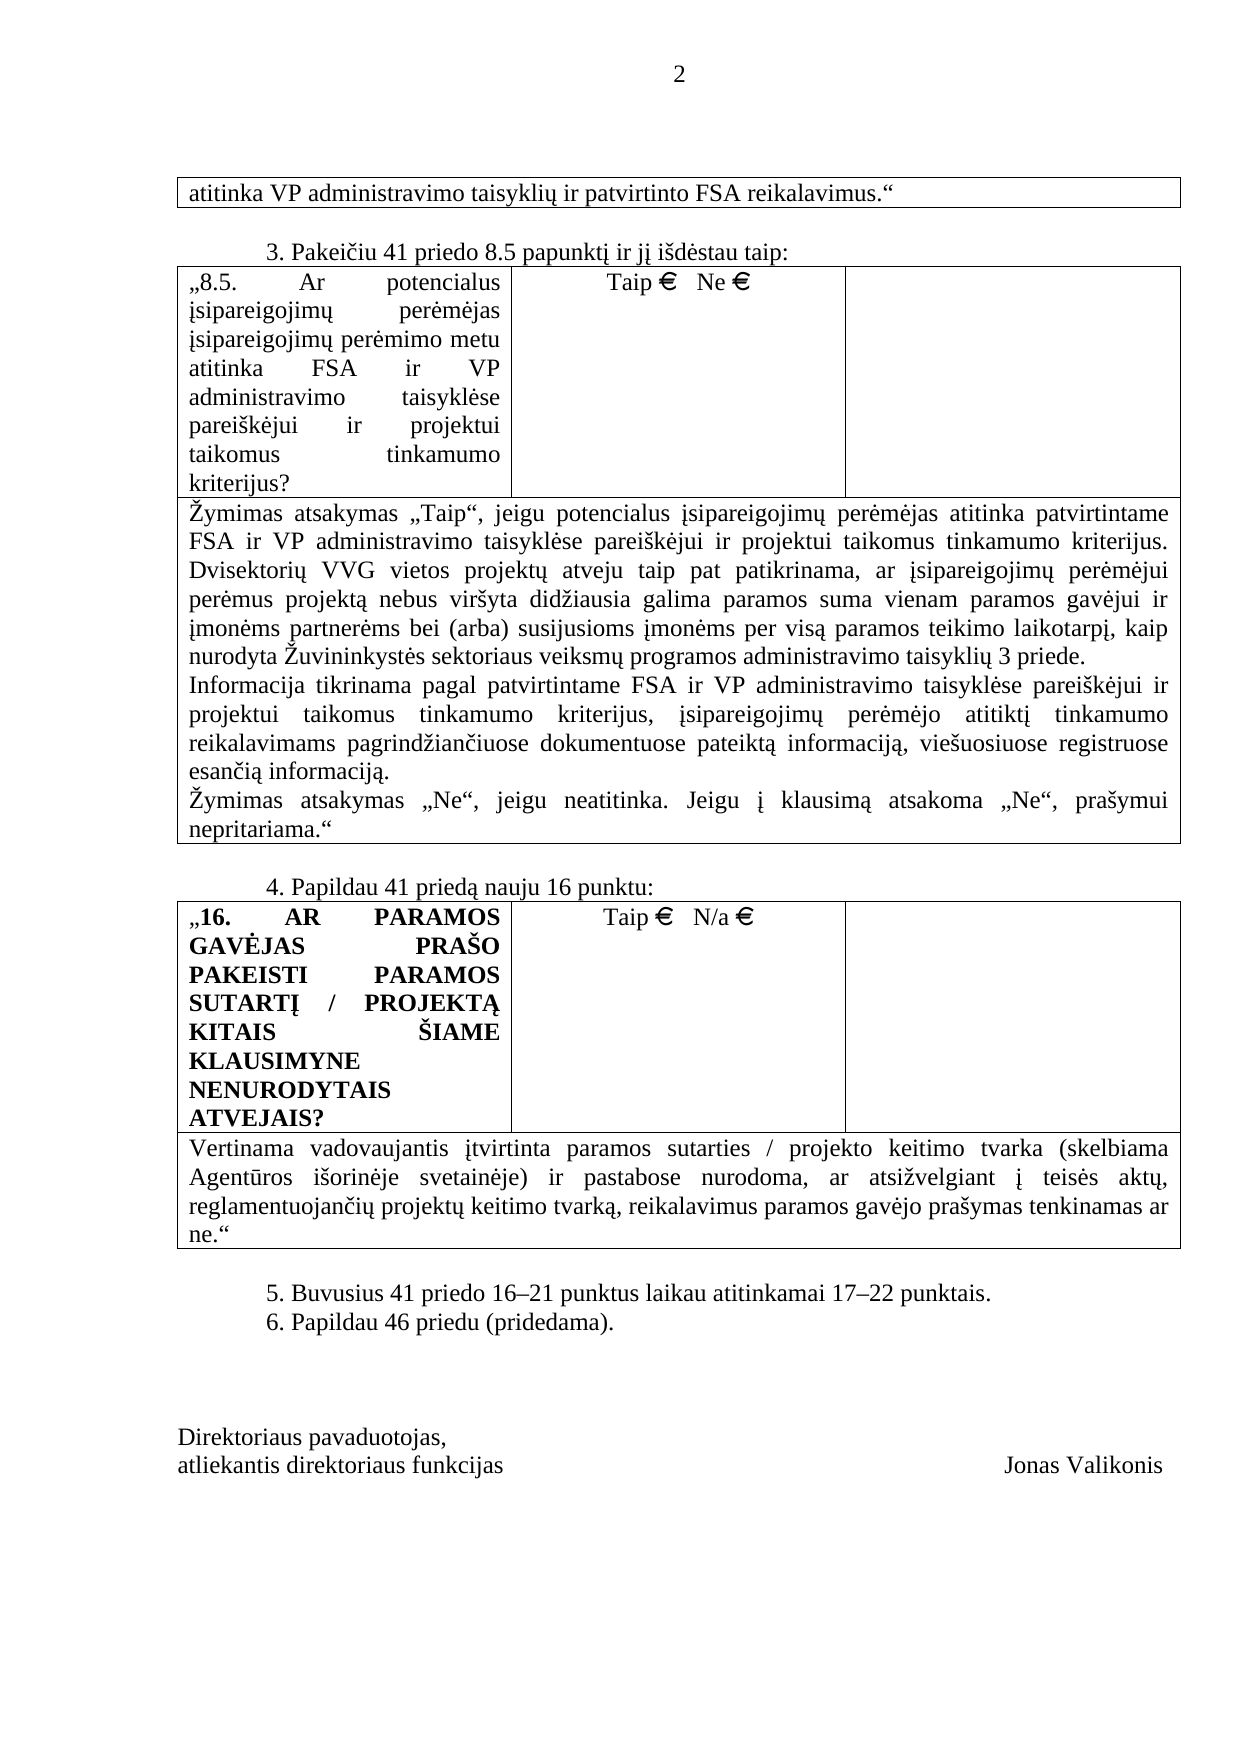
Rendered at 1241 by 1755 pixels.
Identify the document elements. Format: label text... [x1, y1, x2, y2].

table_header Taip  Ne  [512, 267, 845, 497]
text 6. Papildau 46 priedu (pridedama). [177, 1307, 1181, 1336]
table_cell Žymimas atsakymas „Taip“, jeigu potencialus įsipareigojimų perėmėjas atitinka patvirtintame FSA ir VP administravimo taisyklėse pareiškėjui ir projektui taikomus tinkamumo kriterijus. Dvisektorių VVG vietos projektų atveju taip pat patikrinama, ar įsipareigojimų perėmėjui perėmus projektą nebus viršyta didžiausia galima paramos suma vienam paramos gavėjui ir įmonėms partnerėms bei (arba) susijusioms įmonėms per visą paramos teikimo laikotarpį, kaip nurodyta Žuvininkystės sektoriaus veiksmų programos administravimo taisyklių 3 priede. Informacija tikrinama pagal patvirtintame FSA ir VP administravimo taisyklėse pareiškėjui ir projektui taikomus tinkamumo kriterijus, įsipareigojimų perėmėjo atitiktį tinkamumo reikalavimams pagrindžiančiuose dokumentuose pateiktą informaciją, viešuosiuose registruose esančią informaciją. Žymimas atsakymas „Ne“, jeigu neatitinka. Jeigu į klausimą atsakoma „Ne“, prašymui nepritariama.“ [178, 498, 1180, 843]
table_header „8.5. Ar potencialus įsipareigojimų perėmėjas įsipareigojimų perėmimo metu atitinka FSA ir VP administravimo taisyklėse pareiškėjui ir projektui taikomus tinkamumo kriterijus? [178, 267, 511, 497]
text 3. Pakeičiu 41 priedo 8.5 papunktį ir jį išdėstau taip: [177, 237, 1181, 266]
text atliekantis direktoriaus funkcijas Jonas Valikonis [177, 1451, 1181, 1479]
text Direktoriaus pavaduotojas, [177, 1422, 1181, 1451]
table_header Taip  N/a  [512, 902, 845, 1132]
table_header „16. AR PARAMOS GAVĖJAS PRAŠO PAKEISTI PARAMOS SUTARTĮ / PROJEKTĄ KITAIS ŠIAME KLAUSIMYNE NENURODYTAIS ATVEJAIS? [178, 902, 511, 1132]
table_header [846, 267, 1180, 497]
text 5. Buvusius 41 priedo 16–21 punktus laikau atitinkamai 17–22 punktais. [177, 1278, 1181, 1307]
text 4. Papildau 41 priedą nauju 16 punktu: [177, 872, 1181, 901]
table_cell atitinka VP administravimo taisyklių ir patvirtinto FSA reikalavimus.“ [178, 178, 1180, 207]
table_cell Vertinama vadovaujantis įtvirtinta paramos sutarties / projekto keitimo tvarka (skelbiama Agentūros išorinėje svetainėje) ir pastabose nurodoma, ar atsižvelgiant į teisės aktų, reglamentuojančių projektų keitimo tvarką, reikalavimus paramos gavėjo prašymas tenkinamas ar ne.“ [178, 1133, 1180, 1248]
table_header [846, 902, 1180, 1132]
